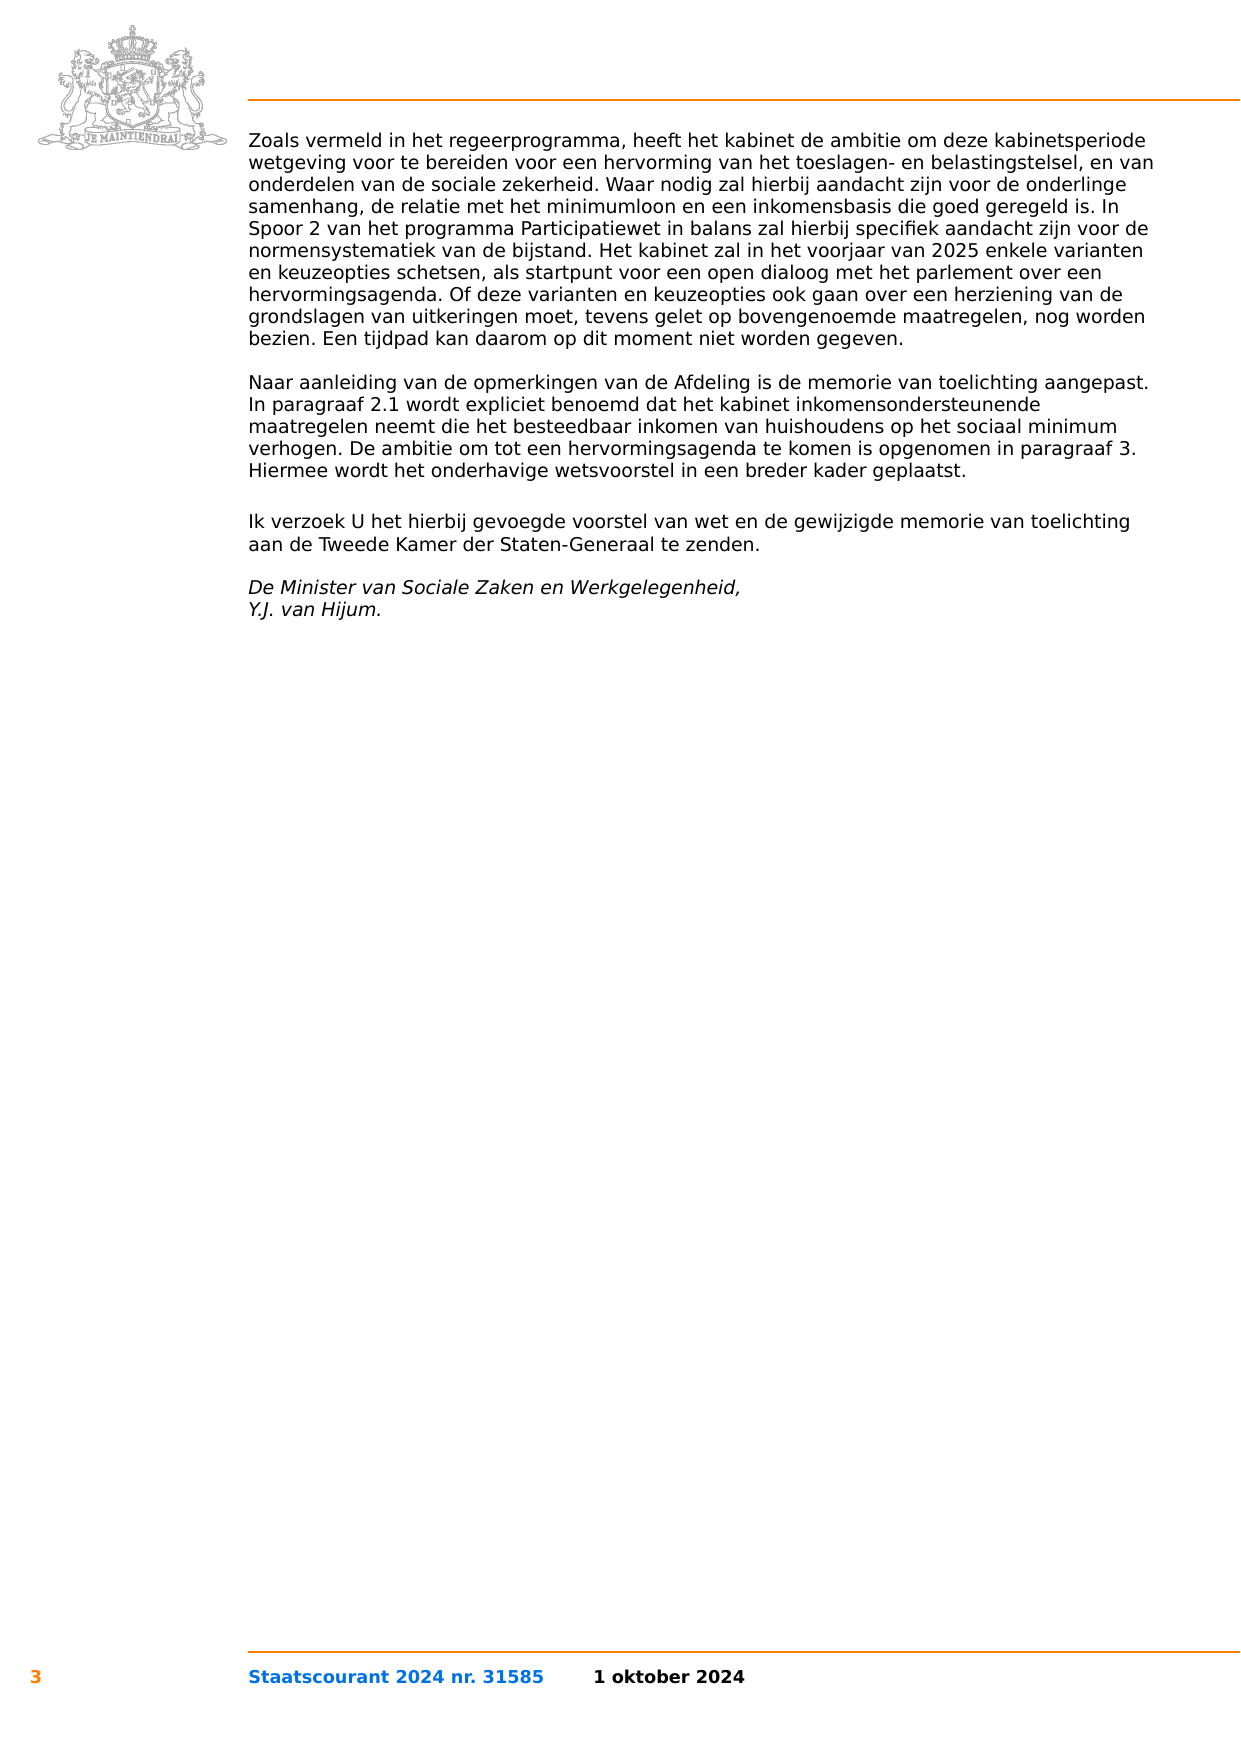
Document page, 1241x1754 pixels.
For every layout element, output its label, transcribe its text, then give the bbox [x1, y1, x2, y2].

picture [38, 25, 227, 150]
text Zoals vermeld in het regeerprogramma, heeft het kabinet de ambitie om deze kabinetsperiode wetgeving voor te bereiden voor een hervorming van het toeslagen- en belastingstelsel, en van onderdelen van de sociale zekerheid. Waar nodig zal hierbij aandacht zijn voor de onderlinge samenhang, de relatie met het minimumloon en een inkomensbasis die goed geregeld is. In Spoor 2 van het programma Participatiewet in balans zal hierbij specifiek aandacht zijn voor de normensystematiek van de bijstand. Het kabinet zal in het voorjaar van 2025 enkele varianten en keuzeopties schetsen, als startpunt voor een open dialoog met het parlement over een hervormingsagenda. Of deze varianten en keuzeopties ook gaan over een herziening van de grondslagen van uitkeringen moet, tevens gelet op bovengenoemde maatregelen, nog worden bezien. Een tijdpad kan daarom op dit moment niet worden gegeven. [248, 130, 1163, 350]
text Naar aanleiding van de opmerkingen van de Afdeling is de memorie van toelichting aangepast. In paragraaf 2.1 wordt expliciet benoemd dat het kabinet inkomensondersteunende maatregelen neemt die het besteedbaar inkomen van huishoudens op het sociaal minimum verhogen. De ambitie om tot een hervormingsagenda te komen is opgenomen in paragraaf 3. Hiermee wordt het onderhavige wetsvoorstel in een breder kader geplaatst. [248, 372, 1163, 481]
text De Minister van Sociale Zaken en Werkgelegenheid, Y.J. van Hijum. [248, 577, 1163, 621]
text Ik verzoek U het hierbij gevoegde voorstel van wet en de gewijzigde memorie van toelichting aan de Tweede Kamer der Staten-Generaal te zenden. [248, 511, 1163, 555]
